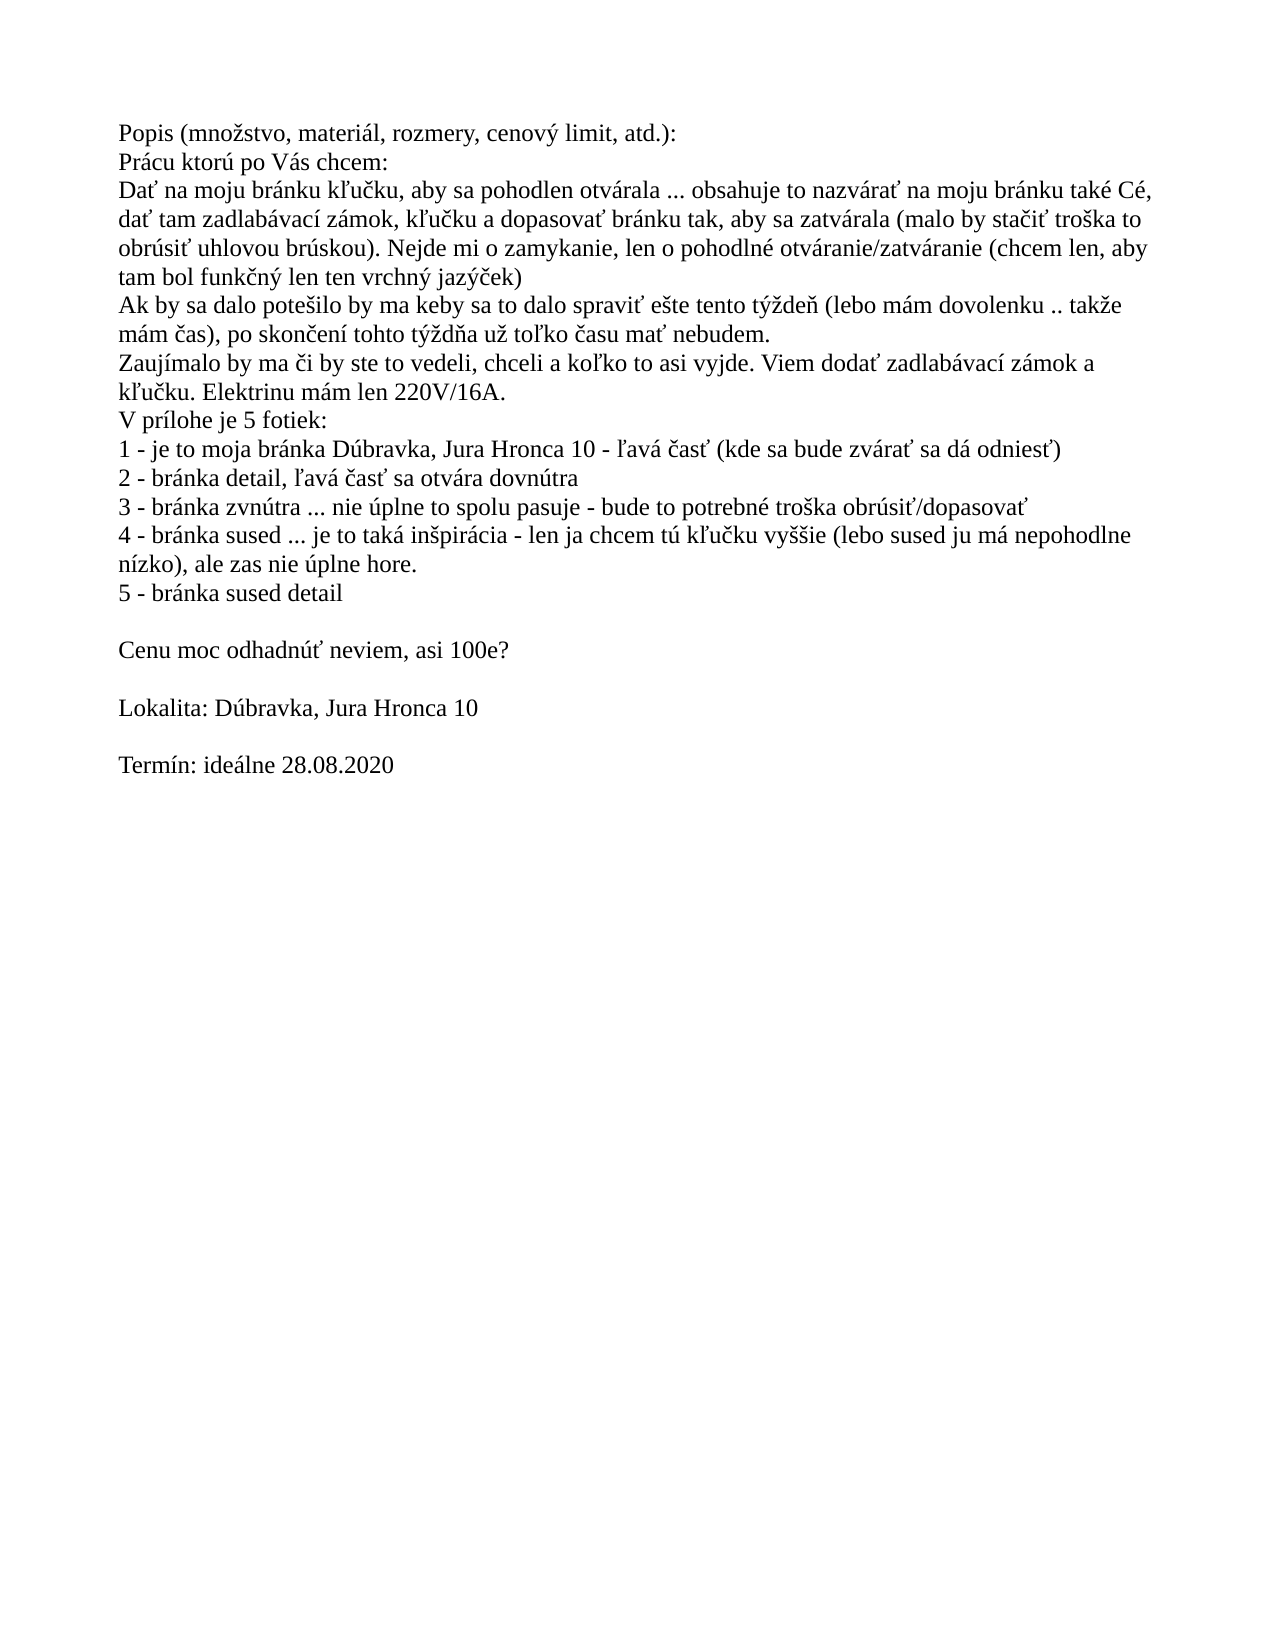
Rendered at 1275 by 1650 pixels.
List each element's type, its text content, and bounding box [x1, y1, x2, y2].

text Popis (množstvo, materiál, rozmery, cenový limit, atd.): Prácu ktorú po Vás chcem: Dať na moju bránku kľučku, aby sa pohodlen otvárala ... obsahuje to nazvárať na moju bránku také Cé, dať tam zadlabávací zámok, kľučku a dopasovať bránku tak, aby sa zatvárala (malo by stačiť troška to obrúsiť uhlovou brúskou). Nejde mi o zamykanie, len o pohodlné otváranie/zatváranie (chcem len, aby tam bol funkčný len ten vrchný jazýček) Ak by sa dalo potešilo by ma keby sa to dalo spraviť ešte tento týždeň (lebo mám dovolenku .. takže mám čas), po skončení tohto týždňa už toľko času mať nebudem. Zaujímalo by ma či by ste to vedeli, chceli a koľko to asi vyjde. Viem dodať zadlabávací zámok a kľučku. Elektrinu mám len 220V/16A. V prílohe je 5 fotiek: 1 - je to moja bránka Dúbravka, Jura Hronca 10 - ľavá časť (kde sa bude zvárať sa dá odniesť) 2 - bránka detail, ľavá časť sa otvára dovnútra 3 - bránka zvnútra ... nie úplne to spolu pasuje - bude to potrebné troška obrúsiť/dopasovať 4 - bránka sused ... je to taká inšpirácia - len ja chcem tú kľučku vyššie (lebo sused ju má nepohodlne nízko), ale zas nie úplne hore. 5 - bránka sused detail Cenu moc odhadnúť neviem, asi 100e? Lokalita: Dúbravka, Jura Hronca 10 Termín: ideálne 28.08.2020 [118, 118, 1157, 779]
